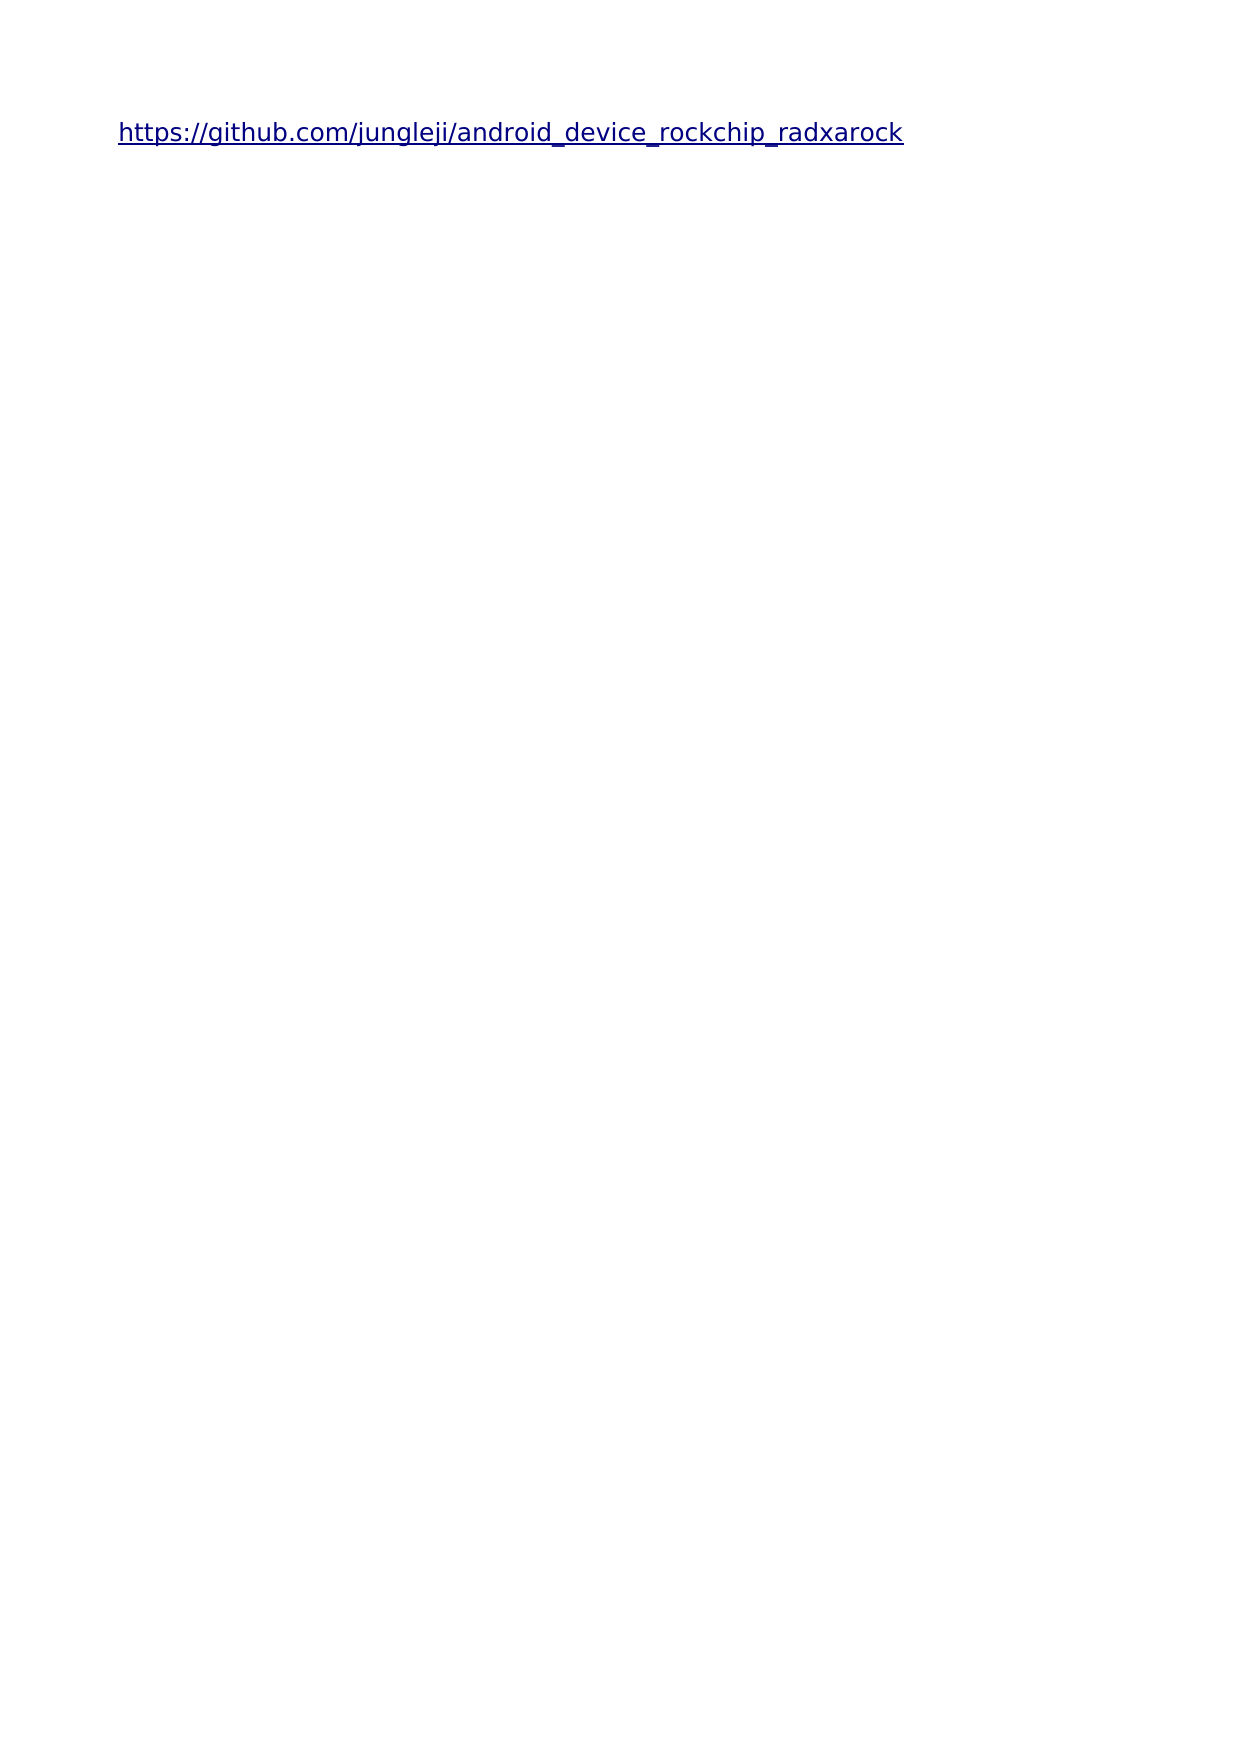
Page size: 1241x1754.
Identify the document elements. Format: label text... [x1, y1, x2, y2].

text https://github.com/jungleji/android_device_rockchip_radxarock [118, 118, 1122, 147]
